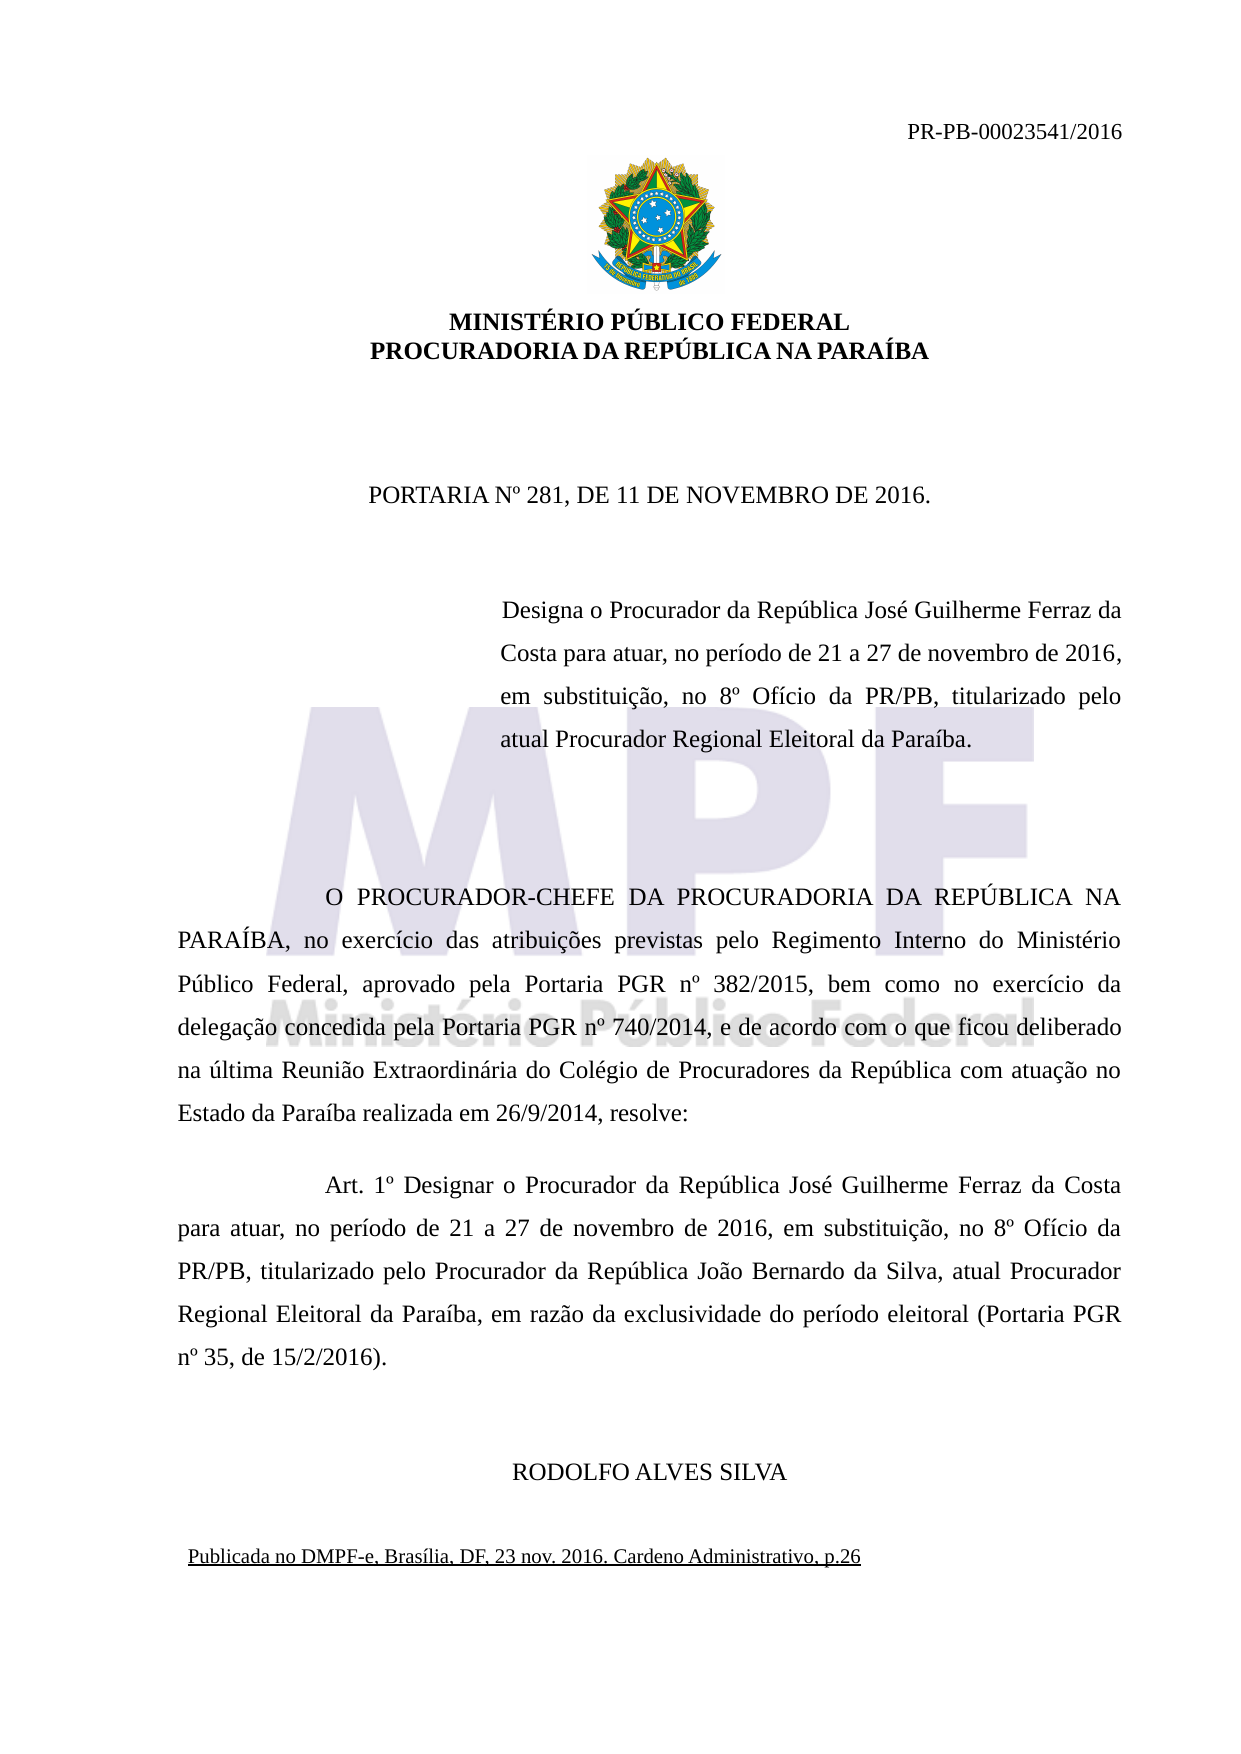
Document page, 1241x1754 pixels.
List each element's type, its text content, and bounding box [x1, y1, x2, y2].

text PR-PB-00023541/2016 [177, 118, 1122, 144]
text MINISTÉRIO PÚBLICO FEDERAL [177, 307, 1122, 336]
text Publicada no DMPF-e, Brasília, DF, 23 nov. 2016. Cardeno Administrativo, p.26 [177, 1544, 1122, 1568]
picture [587, 155, 726, 294]
text O PROCURADOR-CHEFE DA PROCURADORIA DA REPÚBLICA NA PARAÍBA, no exercício das atribuições previstas pelo Regimento Interno do Ministério Público Federal, aprovado pela Portaria PGR nº 382/2015, bem como no exercício da delegação concedida pela Portaria PGR nº 740/2014, e de acordo com o que ficou deliberado na última Reunião Extraordinária do Colégio de Procuradores da República com atuação no Estado da Paraíba realizada em 26/9/2014, resolve: [177, 882, 1122, 1127]
picture [266, 707, 1034, 882]
text PROCURADORIA DA REPÚBLICA NA PARAÍBA [177, 336, 1122, 365]
text Art. 1º Designar o Procurador da República José Guilherme Ferraz da Costa para atuar, no período de 21 a 27 de novembro de 2016, em substituição, no 8º Ofício da PR/PB, titularizado pelo Procurador da República João Bernardo da Silva, atual Procurador Regional Eleitoral da Paraíba, em razão da exclusividade do período eleitoral (Portaria PGR nº 35, de 15/2/2016). [177, 1170, 1122, 1371]
text RODOLFO ALVES SILVA [177, 1457, 1122, 1486]
text Designa o Procurador da República José Guilherme Ferraz da Costa para atuar, no período de 21 a 27 de novembro de 2016, em substituição, no 8º Ofício da PR/PB, titularizado pelo atual Procurador Regional Eleitoral da Paraíba. [500, 595, 1122, 753]
text PORTARIA Nº 281, DE 11 DE NOVEMBRO DE 2016. [177, 480, 1122, 509]
